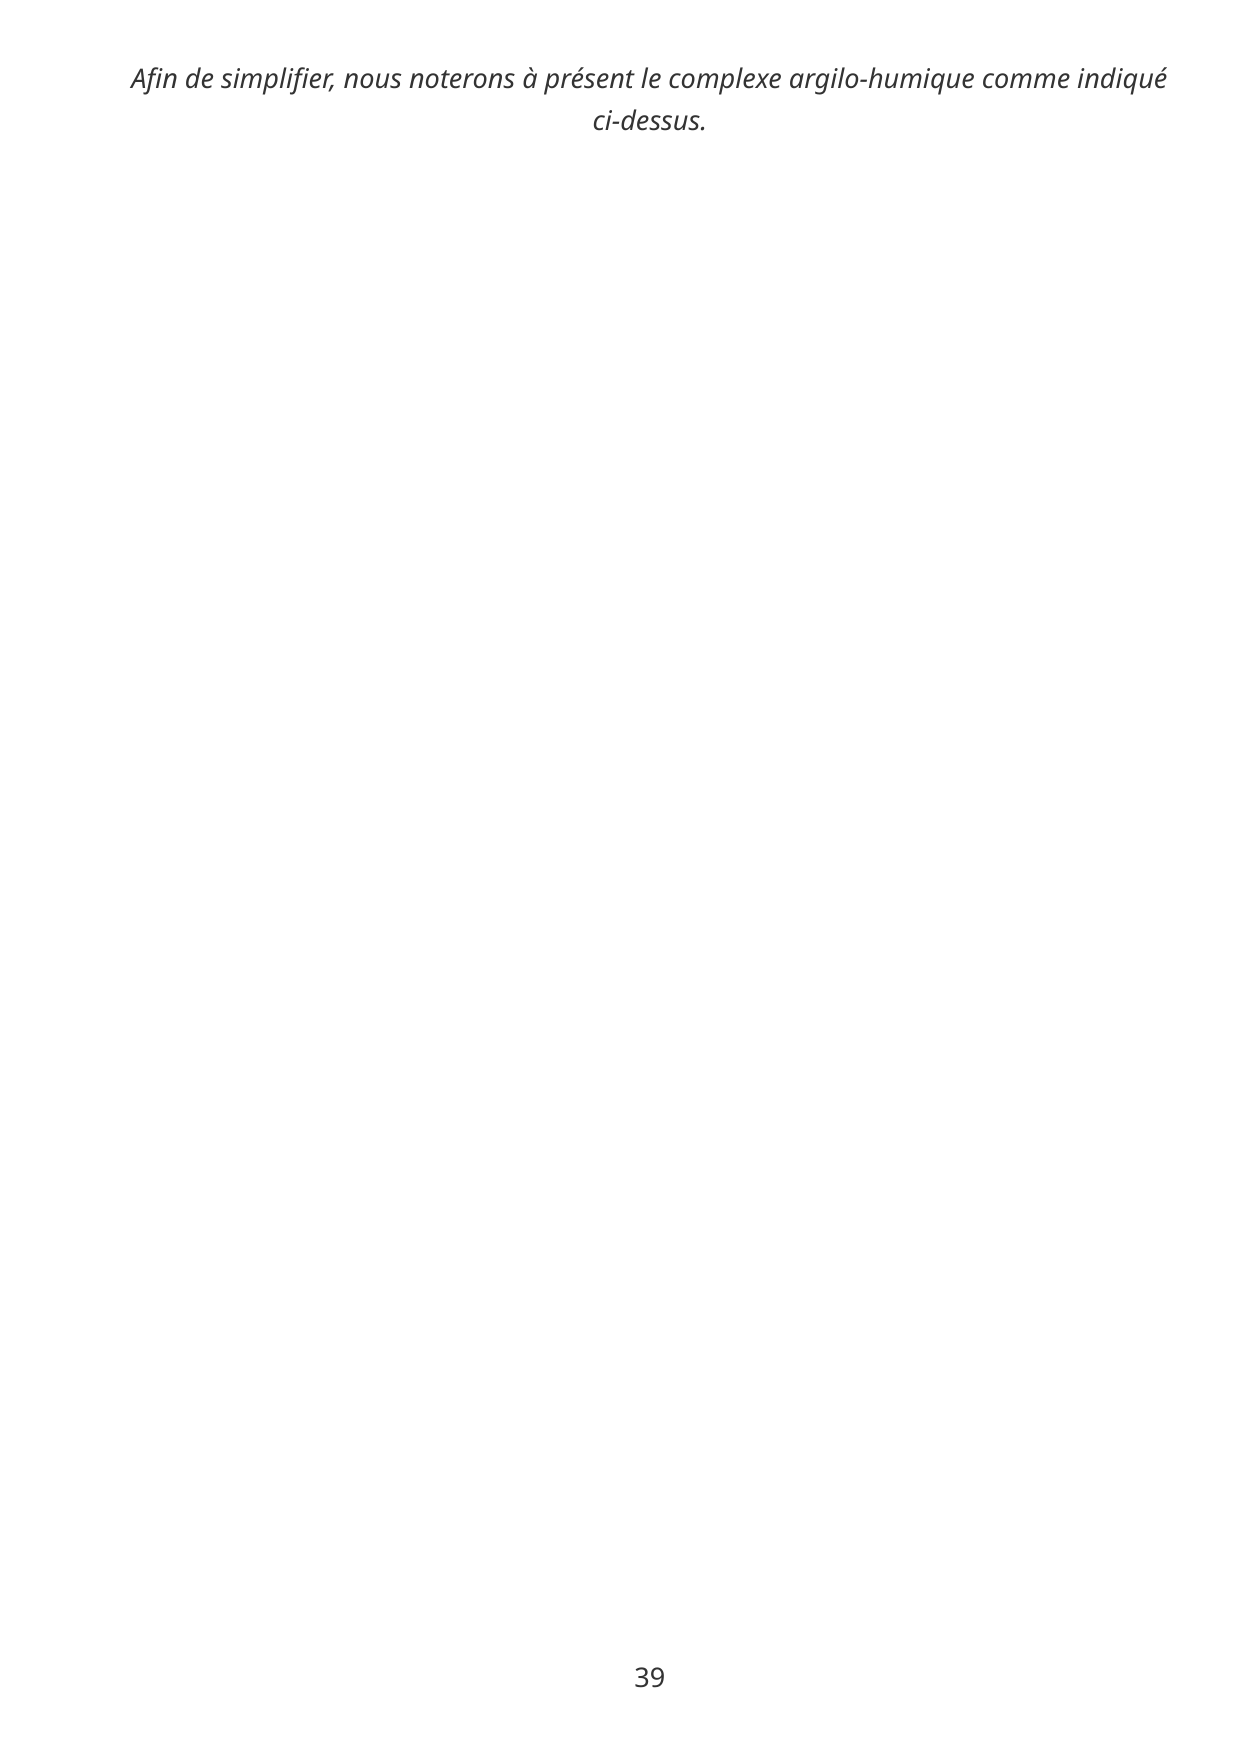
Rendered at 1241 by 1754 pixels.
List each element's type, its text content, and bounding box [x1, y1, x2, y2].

text Afin de simplifier, nous noterons à présent le complexe argilo-humique comme indiqué ci-dessus. [118, 59, 1181, 138]
